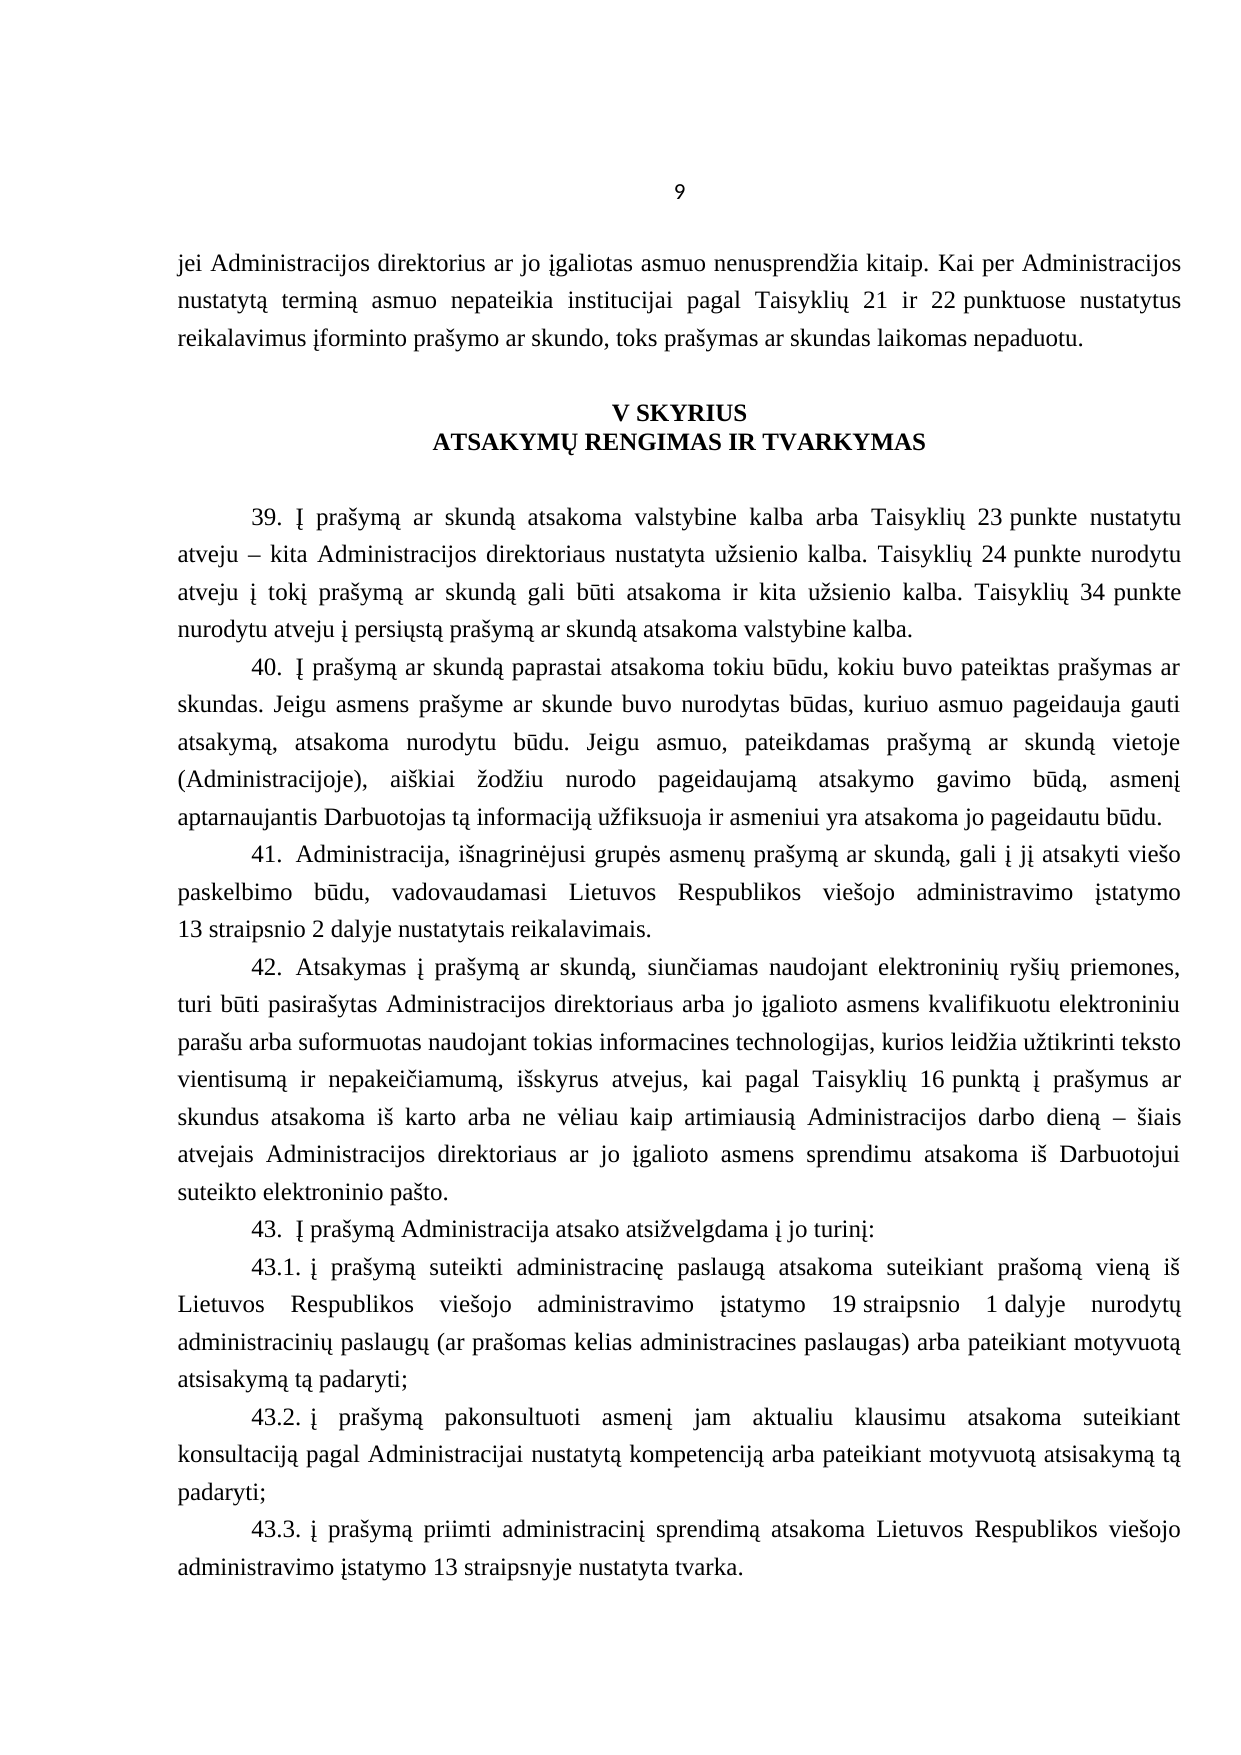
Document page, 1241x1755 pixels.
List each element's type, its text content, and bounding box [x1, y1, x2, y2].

text V SKYRIUS [177, 389, 1181, 427]
text 43. Į prašymą Administracija atsako atsižvelgdama į jo turinį: [177, 1206, 1181, 1243]
text 41. Administracija, išnagrinėjusi grupės asmenų prašymą ar skundą, gali į jį atsakyti viešo paskelbimo būdu, vadovaudamasi Lietuvos Respublikos viešojo administravimo įstatymo 13 straipsnio 2 dalyje nustatytais reikalavimais. [177, 831, 1181, 943]
text 42. Atsakymas į prašymą ar skundą, siunčiamas naudojant elektroninių ryšių priemones, turi būti pasirašytas Administracijos direktoriaus arba jo įgalioto asmens kvalifikuotu elektroniniu parašu arba suformuotas naudojant tokias informacines technologijas, kurios leidžia užtikrinti teksto vientisumą ir nepakeičiamumą, išskyrus atvejus, kai pagal Taisyklių 16 punktą į prašymus ar skundus atsakoma iš karto arba ne vėliau kaip artimiausią Administracijos darbo dieną – šiais atvejais Administracijos direktoriaus ar jo įgalioto asmens sprendimu atsakoma iš Darbuotojui suteikto elektroninio pašto. [177, 943, 1181, 1206]
text ATSAKYMŲ RENGIMAS IR TVARKYMAS [177, 427, 1181, 456]
text jei Administracijos direktorius ar jo įgaliotas asmuo nenusprendžia kitaip. Kai per Administracijos nustatytą terminą asmuo nepateikia institucijai pagal Taisyklių 21 ir 22 punktuose nustatytus reikalavimus įforminto prašymo ar skundo, toks prašymas ar skundas laikomas nepaduotu. [177, 239, 1181, 352]
text 43.2. į prašymą pakonsultuoti asmenį jam aktualiu klausimu atsakoma suteikiant konsultaciją pagal Administracijai nustatytą kompetenciją arba pateikiant motyvuotą atsisakymą tą padaryti; [177, 1393, 1181, 1506]
text 39. Į prašymą ar skundą atsakoma valstybine kalba arba Taisyklių 23 punkte nustatytu atveju – kita Administracijos direktoriaus nustatyta užsienio kalba. Taisyklių 24 punkte nurodytu atveju į tokį prašymą ar skundą gali būti atsakoma ir kita užsienio kalba. Taisyklių 34 punkte nurodytu atveju į persiųstą prašymą ar skundą atsakoma valstybine kalba. [177, 493, 1181, 643]
text 43.3. į prašymą priimti administracinį sprendimą atsakoma Lietuvos Respublikos viešojo administravimo įstatymo 13 straipsnyje nustatyta tvarka. [177, 1506, 1181, 1581]
text 43.1. į prašymą suteikti administracinę paslaugą atsakoma suteikiant prašomą vieną iš Lietuvos Respublikos viešojo administravimo įstatymo 19 straipsnio 1 dalyje nurodytų administracinių paslaugų (ar prašomas kelias administracines paslaugas) arba pateikiant motyvuotą atsisakymą tą padaryti; [177, 1243, 1181, 1393]
text 40. Į prašymą ar skundą paprastai atsakoma tokiu būdu, kokiu buvo pateiktas prašymas ar skundas. Jeigu asmens prašyme ar skunde buvo nurodytas būdas, kuriuo asmuo pageidauja gauti atsakymą, atsakoma nurodytu būdu. Jeigu asmuo, pateikdamas prašymą ar skundą vietoje (Administracijoje), aiškiai žodžiu nurodo pageidaujamą atsakymo gavimo būdą, asmenį aptarnaujantis Darbuotojas tą informaciją užfiksuoja ir asmeniui yra atsakoma jo pageidautu būdu. [177, 643, 1181, 831]
